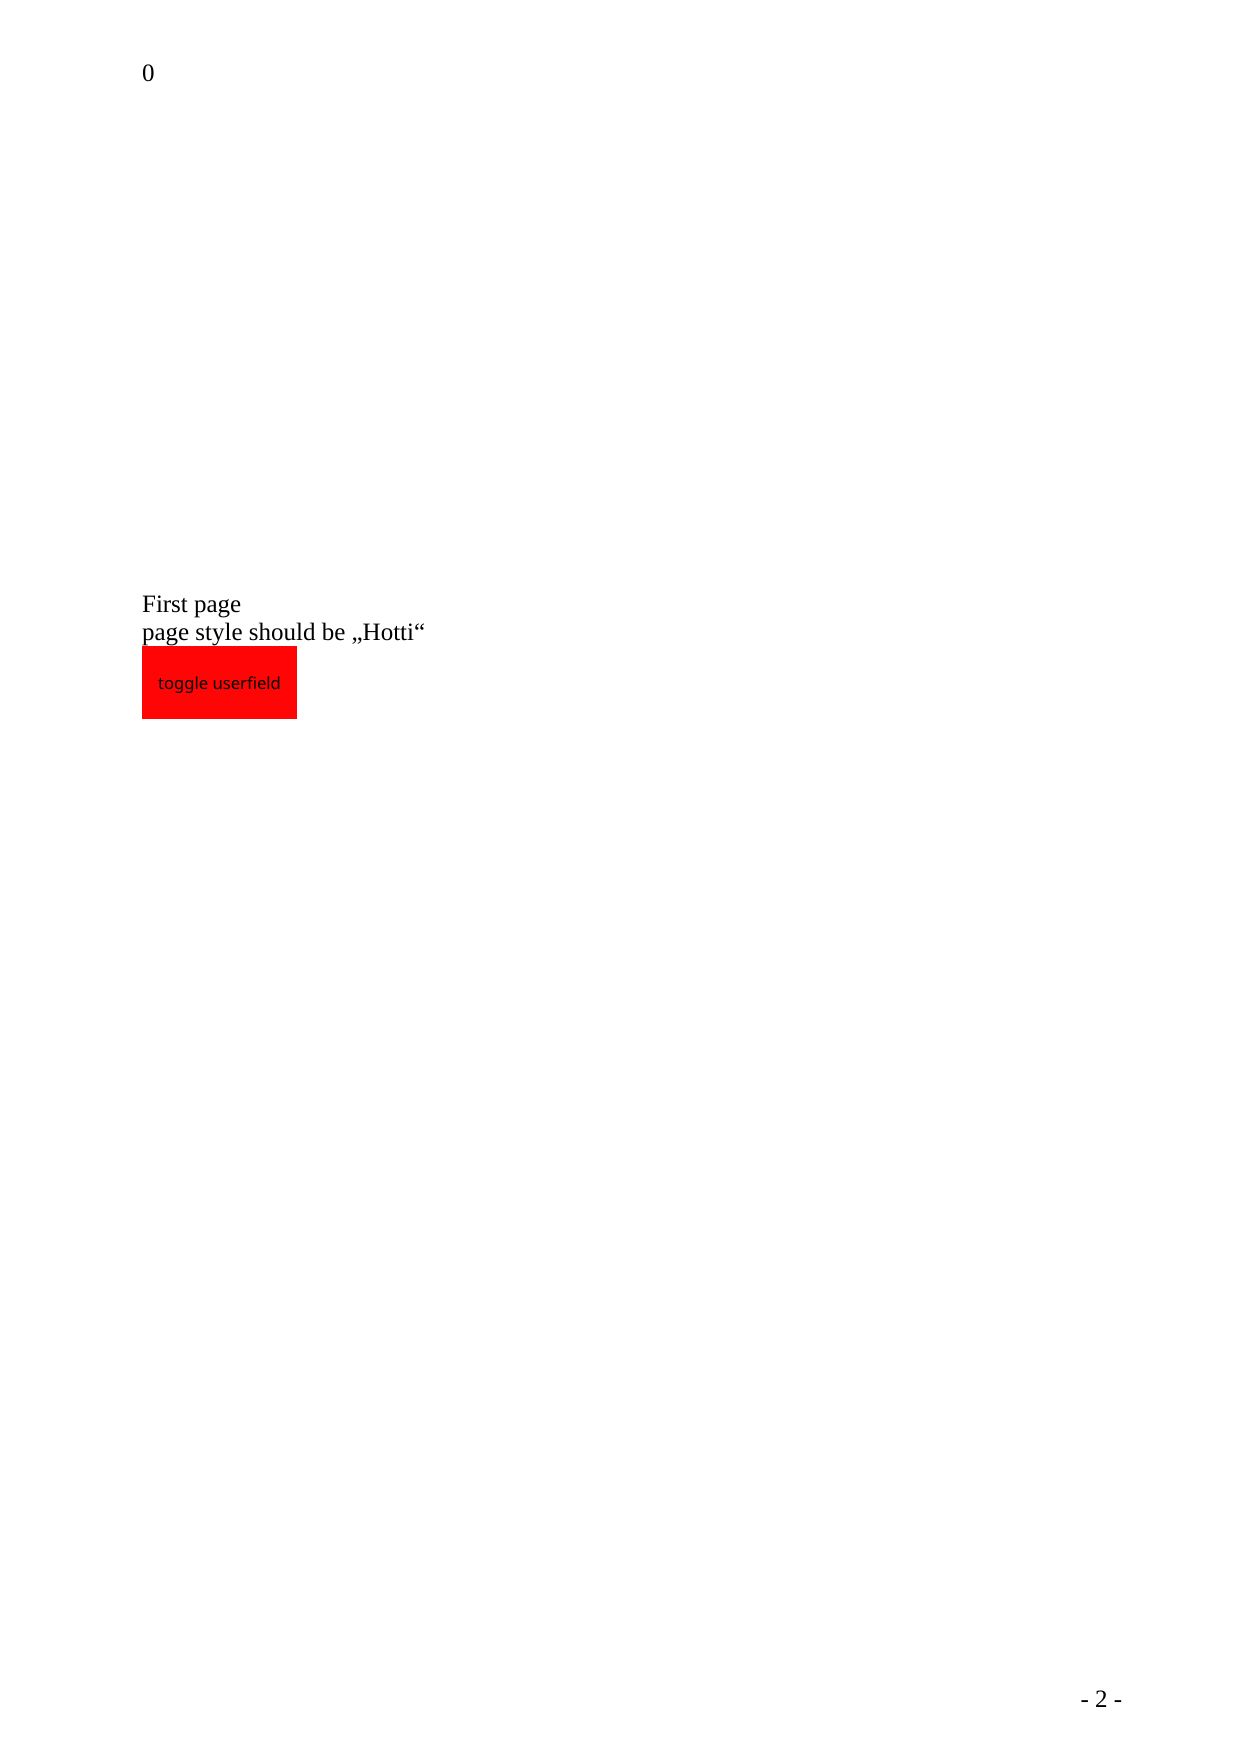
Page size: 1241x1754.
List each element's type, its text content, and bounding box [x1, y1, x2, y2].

text First page [142, 591, 1122, 618]
text page style should be „Hotti“ [142, 618, 1122, 646]
